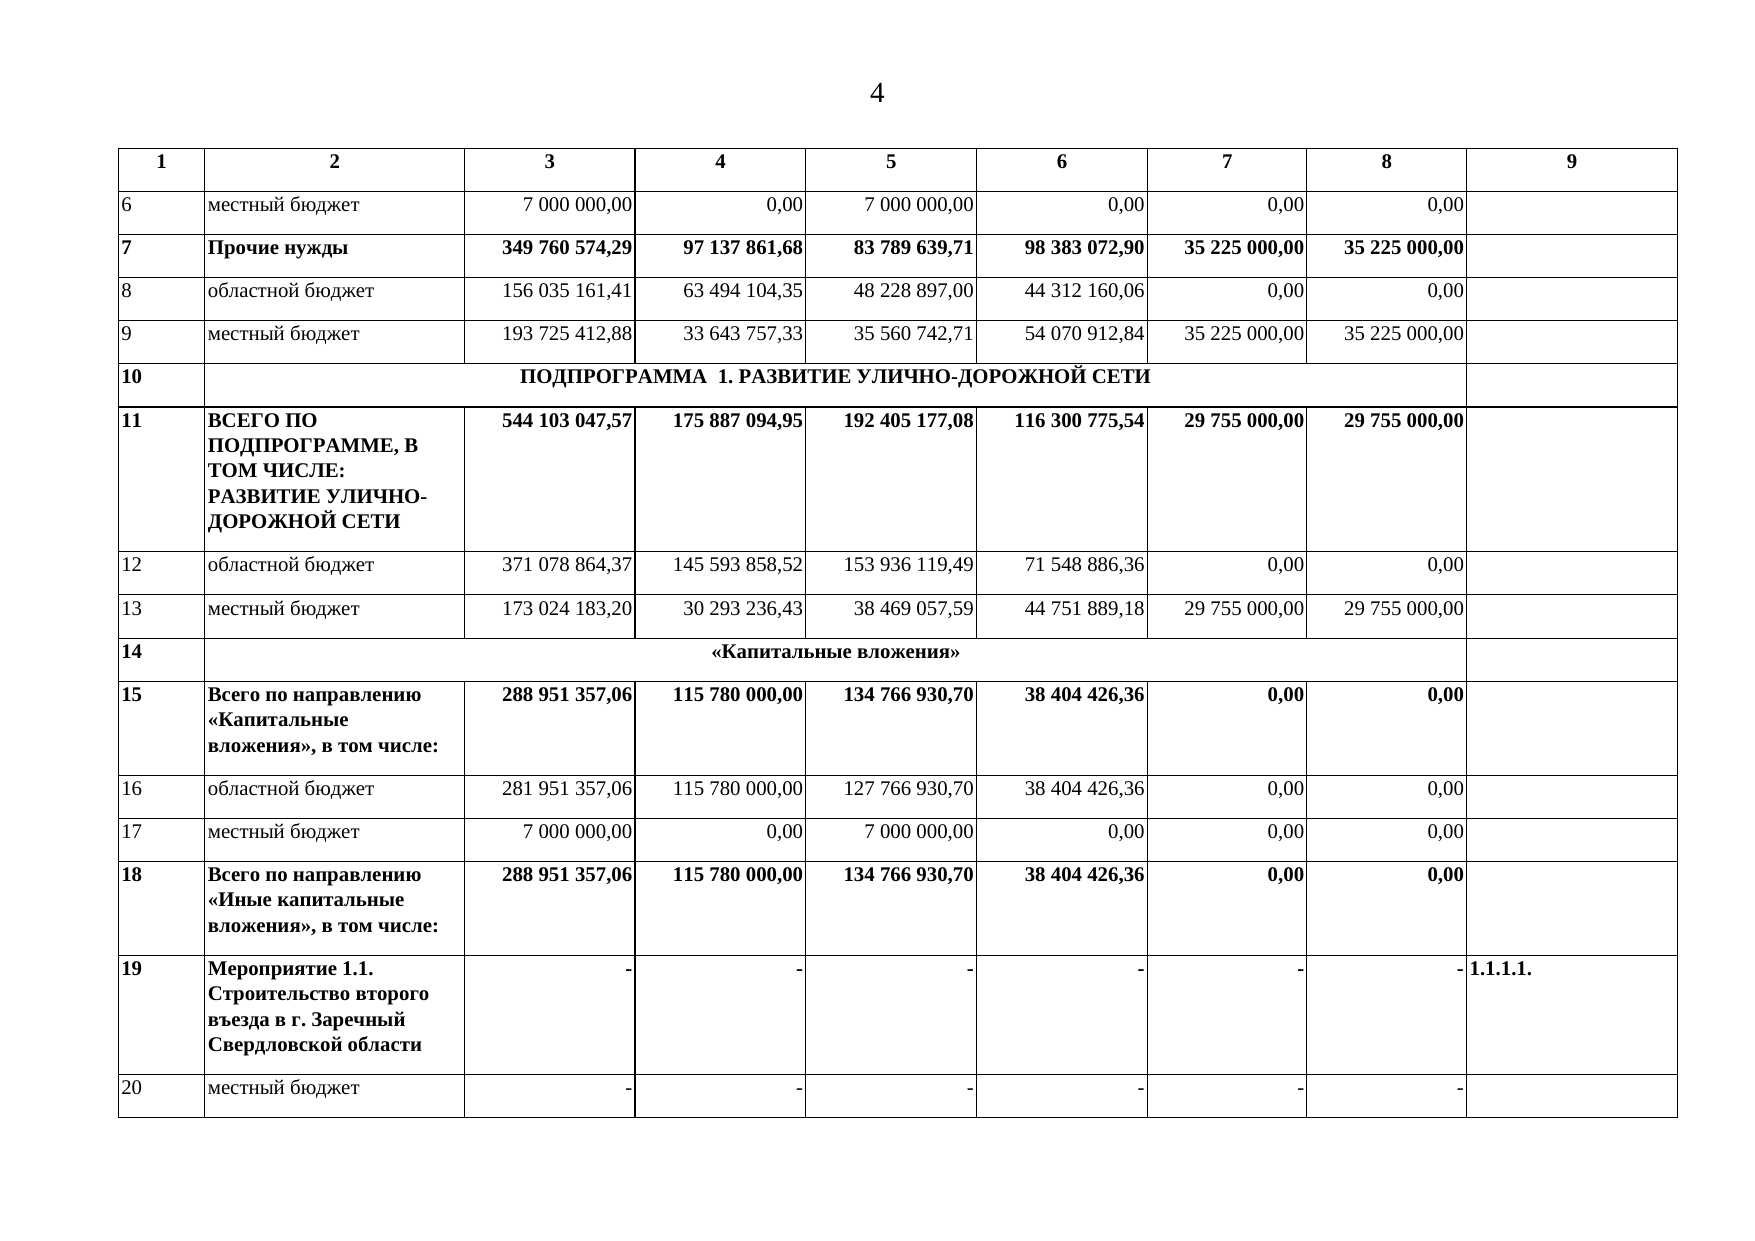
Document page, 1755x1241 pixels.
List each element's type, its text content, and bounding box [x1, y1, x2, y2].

table_cell 0,00 [1148, 862, 1306, 955]
table_cell 0,00 [977, 192, 1147, 234]
table_cell 35 225 000,00 [1148, 321, 1306, 363]
table_cell 11 [119, 408, 204, 551]
table_cell - [465, 1075, 634, 1117]
table_cell - [1307, 1075, 1466, 1117]
table_cell 115 780 000,00 [636, 862, 805, 955]
table_cell - [977, 1075, 1147, 1117]
table_cell 17 [119, 819, 204, 861]
table_cell 33 643 757,33 [636, 321, 805, 363]
table_cell 16 [119, 776, 204, 818]
table_cell 115 780 000,00 [636, 776, 805, 818]
table_cell - [636, 1075, 805, 1117]
table_cell 349 760 574,29 [465, 235, 634, 277]
table_cell местный бюджет [205, 1075, 464, 1117]
table_cell 0,00 [1307, 192, 1466, 234]
table_cell Всего по направлению «Капитальные вложения», в том числе: [205, 682, 464, 774]
table_cell 9 [119, 321, 204, 363]
table_cell [1467, 639, 1677, 681]
table_cell 0,00 [636, 192, 805, 234]
table_cell областной бюджет [205, 552, 464, 594]
table_cell 10 [119, 364, 204, 406]
table_cell 288 951 357,06 [465, 682, 634, 774]
table_cell 54 070 912,84 [977, 321, 1147, 363]
table_cell местный бюджет [205, 595, 464, 637]
table_cell местный бюджет [205, 321, 464, 363]
table_cell - [977, 956, 1147, 1074]
table_cell 0,00 [977, 819, 1147, 861]
table_cell 281 951 357,06 [465, 776, 634, 818]
table_cell 288 951 357,06 [465, 862, 634, 955]
table_cell 30 293 236,43 [636, 595, 805, 637]
table_cell 12 [119, 552, 204, 594]
table_cell 7 000 000,00 [465, 192, 634, 234]
table_cell 7 000 000,00 [806, 192, 976, 234]
table_cell областной бюджет [205, 278, 464, 320]
table_cell 35 225 000,00 [1148, 235, 1306, 277]
table_cell 14 [119, 639, 204, 681]
table_cell 0,00 [1148, 682, 1306, 774]
table_header 6 [977, 149, 1147, 191]
table_cell 0,00 [636, 819, 805, 861]
table_cell 0,00 [1148, 192, 1306, 234]
table_cell 97 137 861,68 [636, 235, 805, 277]
table_header 7 [1148, 149, 1306, 191]
table_cell 48 228 897,00 [806, 278, 976, 320]
table_cell 83 789 639,71 [806, 235, 976, 277]
table_cell 38 404 426,36 [977, 682, 1147, 774]
table_cell 127 766 930,70 [806, 776, 976, 818]
table_cell [1467, 552, 1677, 594]
table_cell 98 383 072,90 [977, 235, 1147, 277]
table_cell [1467, 192, 1677, 234]
table_cell 8 [119, 278, 204, 320]
table_cell 63 494 104,35 [636, 278, 805, 320]
table_cell 1.1.1.1. [1467, 956, 1677, 1074]
table_cell 29 755 000,00 [1148, 595, 1306, 637]
table_cell - [1307, 956, 1466, 1074]
table_cell 0,00 [1148, 776, 1306, 818]
table_cell 192 405 177,08 [806, 408, 976, 551]
table_header 8 [1307, 149, 1466, 191]
table_cell 35 560 742,71 [806, 321, 976, 363]
table_cell [1467, 776, 1677, 818]
table_cell - [465, 956, 634, 1074]
table_cell [1467, 1075, 1677, 1117]
table_cell - [806, 956, 976, 1074]
table_cell 7 [119, 235, 204, 277]
table_cell [1467, 819, 1677, 861]
table_cell [1467, 278, 1677, 320]
table_cell 13 [119, 595, 204, 637]
table_header 5 [806, 149, 976, 191]
table_cell 175 887 094,95 [636, 408, 805, 551]
table_cell Мероприятие 1.1. Строительство второго въезда в г. Заречный Свердловской области [205, 956, 464, 1074]
table_cell 18 [119, 862, 204, 955]
table_cell 0,00 [1148, 552, 1306, 594]
table_cell 193 725 412,88 [465, 321, 634, 363]
table_cell 15 [119, 682, 204, 774]
table_cell Всего по направлению «Иные капитальные вложения», в том числе: [205, 862, 464, 955]
table_cell 0,00 [1307, 776, 1466, 818]
table_cell 38 469 057,59 [806, 595, 976, 637]
table_cell [1467, 595, 1677, 637]
table_cell ВСЕГО ПО ПОДПРОГРАММЕ, В ТОМ ЧИСЛЕ: РАЗВИТИЕ УЛИЧНО-ДОРОЖНОЙ СЕТИ [205, 408, 464, 551]
table_cell 0,00 [1148, 819, 1306, 861]
table_cell 44 751 889,18 [977, 595, 1147, 637]
table_cell 7 000 000,00 [806, 819, 976, 861]
table_cell - [1148, 956, 1306, 1074]
table_cell [1467, 682, 1677, 774]
table_cell 115 780 000,00 [636, 682, 805, 774]
table_cell 71 548 886,36 [977, 552, 1147, 594]
table_cell [1467, 408, 1677, 551]
table_cell 38 404 426,36 [977, 776, 1147, 818]
table_cell 19 [119, 956, 204, 1074]
table_cell ПОДПРОГРАММА 1. РАЗВИТИЕ УЛИЧНО-ДОРОЖНОЙ СЕТИ [205, 364, 1466, 406]
table_header 3 [465, 149, 634, 191]
table_cell 0,00 [1307, 682, 1466, 774]
table_cell 173 024 183,20 [465, 595, 634, 637]
table_cell 29 755 000,00 [1307, 595, 1466, 637]
table_cell [1467, 364, 1677, 406]
table_cell местный бюджет [205, 192, 464, 234]
table_header 4 [636, 149, 805, 191]
table_cell 145 593 858,52 [636, 552, 805, 594]
table_cell областной бюджет [205, 776, 464, 818]
table_cell местный бюджет [205, 819, 464, 861]
table_cell 544 103 047,57 [465, 408, 634, 551]
table_cell 0,00 [1148, 278, 1306, 320]
table_cell 0,00 [1307, 278, 1466, 320]
table_header 9 [1467, 149, 1677, 191]
table_cell - [1148, 1075, 1306, 1117]
table_cell 35 225 000,00 [1307, 235, 1466, 277]
table_cell Прочие нужды [205, 235, 464, 277]
table_cell 134 766 930,70 [806, 862, 976, 955]
table_cell 0,00 [1307, 552, 1466, 594]
table_cell - [806, 1075, 976, 1117]
table_cell 371 078 864,37 [465, 552, 634, 594]
table_cell 116 300 775,54 [977, 408, 1147, 551]
table_cell [1467, 235, 1677, 277]
table_cell 44 312 160,06 [977, 278, 1147, 320]
table_cell 6 [119, 192, 204, 234]
table_cell 38 404 426,36 [977, 862, 1147, 955]
table_cell 7 000 000,00 [465, 819, 634, 861]
table_cell 29 755 000,00 [1148, 408, 1306, 551]
table_cell - [636, 956, 805, 1074]
table_cell «Капитальные вложения» [205, 639, 1466, 681]
table_cell 156 035 161,41 [465, 278, 634, 320]
table_cell [1467, 862, 1677, 955]
table_cell 0,00 [1307, 862, 1466, 955]
table_header 1 [119, 149, 204, 191]
table_header 2 [205, 149, 464, 191]
table_cell 0,00 [1307, 819, 1466, 861]
table_cell 35 225 000,00 [1307, 321, 1466, 363]
table_cell 134 766 930,70 [806, 682, 976, 774]
table_cell 153 936 119,49 [806, 552, 976, 594]
table_cell 29 755 000,00 [1307, 408, 1466, 551]
table_cell [1467, 321, 1677, 363]
table_cell 20 [119, 1075, 204, 1117]
